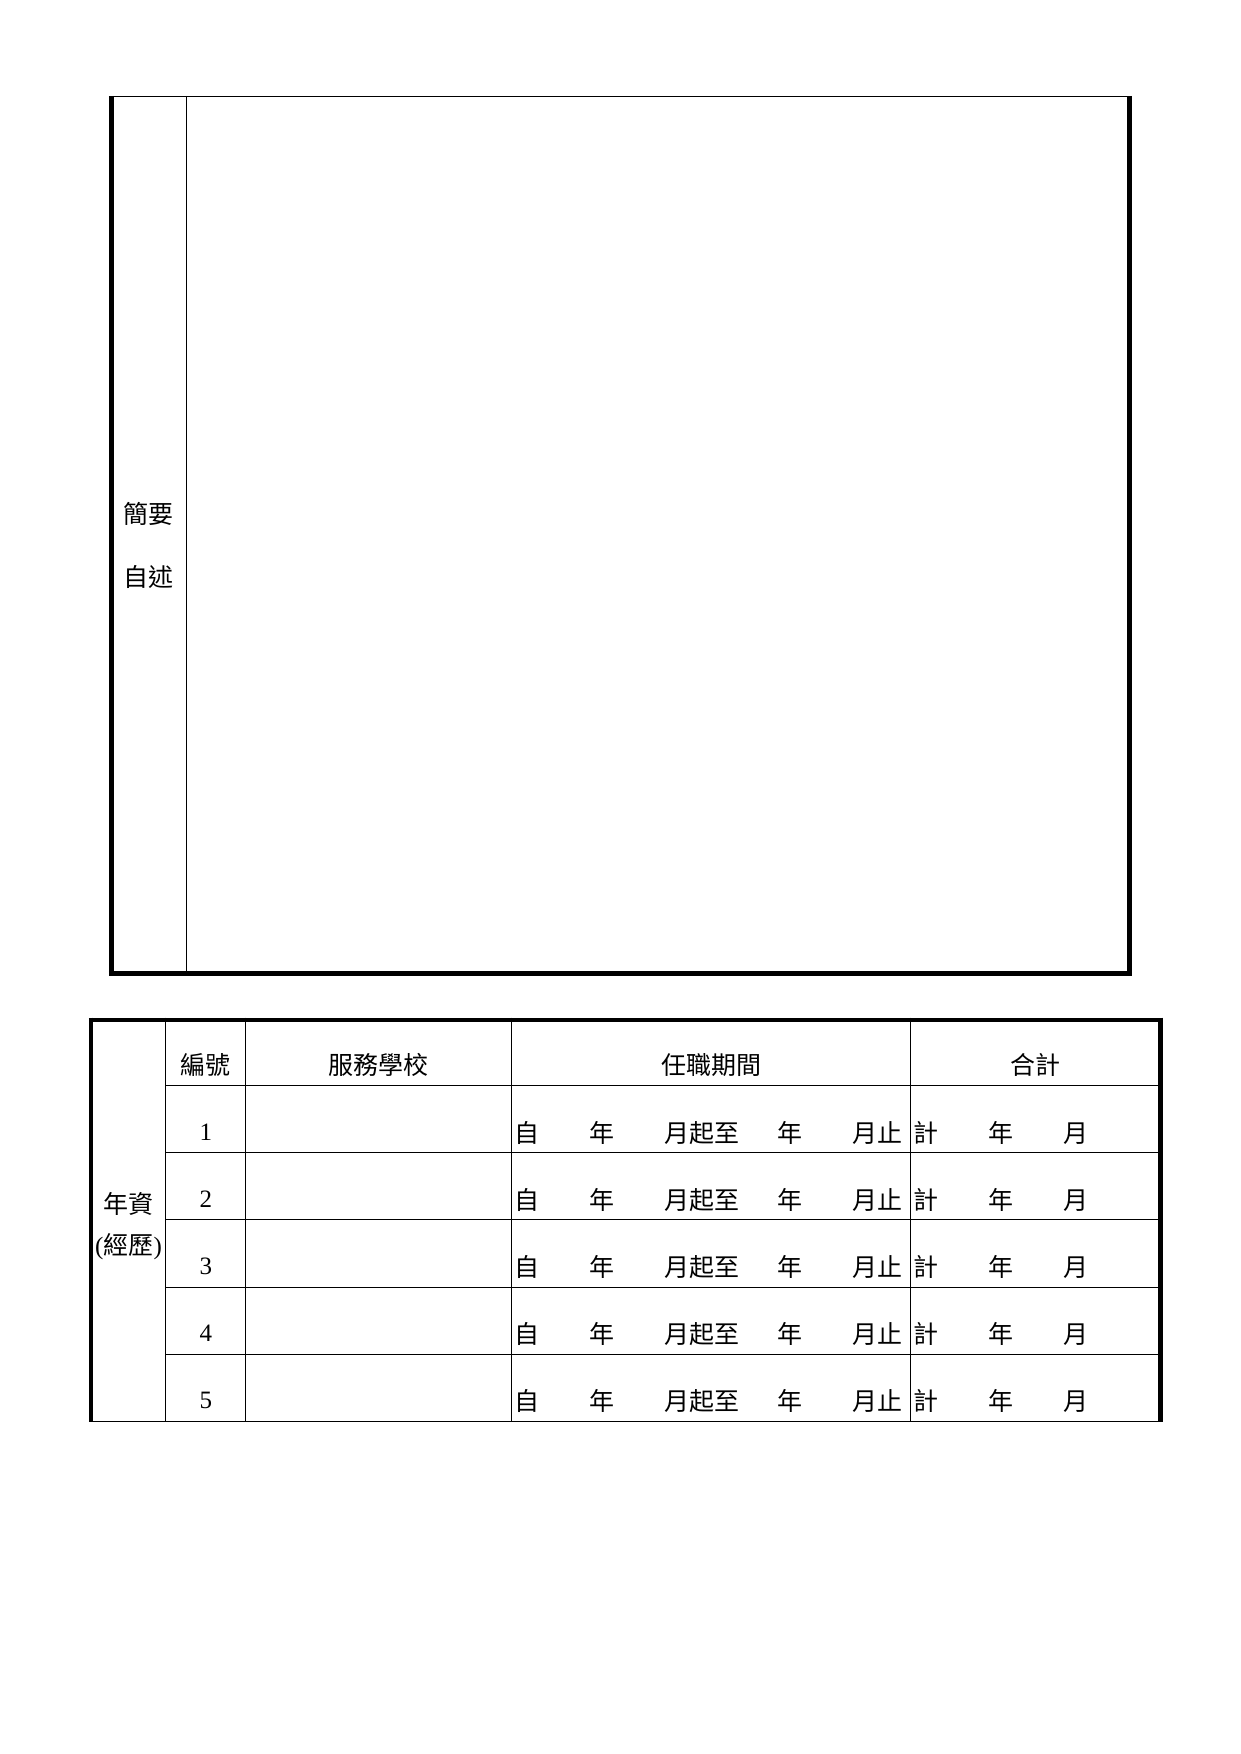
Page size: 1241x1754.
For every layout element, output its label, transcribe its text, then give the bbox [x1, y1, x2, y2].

table_cell 計 年 月 [911, 1153, 1158, 1219]
table_cell 簡要自述 [114, 97, 186, 971]
table_cell 自 年 月起至 年 月止 [512, 1355, 910, 1421]
table_cell [246, 1288, 511, 1353]
table_cell 自 年 月起至 年 月止 [512, 1086, 910, 1152]
table_cell 計 年 月 [911, 1355, 1158, 1421]
table_header 合計 [911, 1022, 1158, 1085]
table_cell 計 年 月 [911, 1288, 1158, 1353]
table_cell 計 年 月 [911, 1086, 1158, 1152]
table_cell [187, 97, 1127, 971]
table_cell [246, 1153, 511, 1219]
table_header 服務學校 [246, 1022, 511, 1085]
table_cell 自 年 月起至 年 月止 [512, 1153, 910, 1219]
table_cell 1 [166, 1086, 245, 1152]
table_cell 自 年 月起至 年 月止 [512, 1220, 910, 1286]
table_header 任職期間 [512, 1022, 910, 1085]
table_cell [246, 1220, 511, 1286]
table_cell [246, 1086, 511, 1152]
table_header 編號 [166, 1022, 245, 1085]
table_cell 自 年 月起至 年 月止 [512, 1288, 910, 1353]
table_header 年資 (經歷) [93, 1022, 165, 1421]
table_cell [246, 1355, 511, 1421]
table_cell 2 [166, 1153, 245, 1219]
table_cell 計 年 月 [911, 1220, 1158, 1286]
table_cell 5 [166, 1355, 245, 1421]
table_cell 3 [166, 1220, 245, 1286]
table_cell 4 [166, 1288, 245, 1353]
